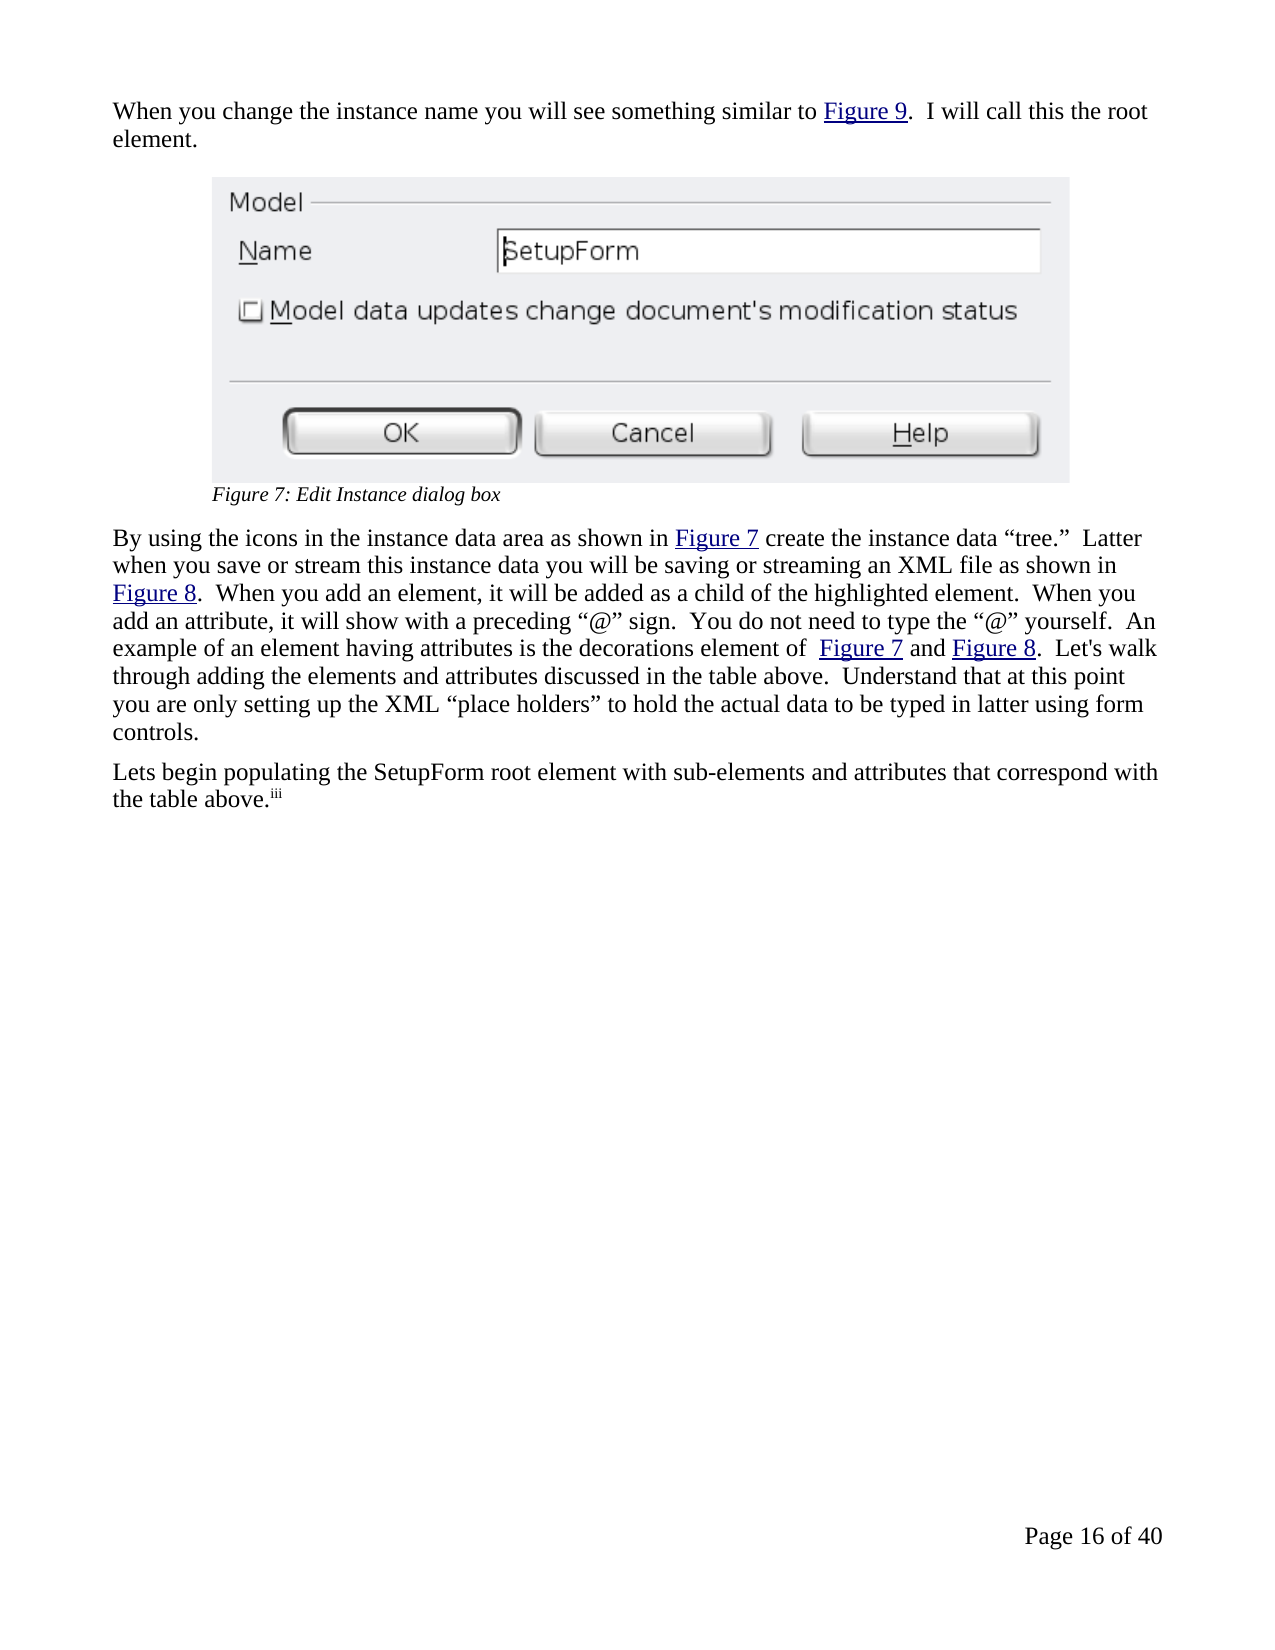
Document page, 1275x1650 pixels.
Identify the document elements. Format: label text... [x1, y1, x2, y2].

text Lets begin populating the SetupForm root element with sub-elements and attributes that correspond with the table above. [112, 758, 1162, 813]
text By using the icons in the instance data area as shown in Figure 7 create the instance data “tree.” Latter when you save or stream this instance data you will be saving or streaming an XML file as shown in Figure 8. When you add an element, it will be added as a child of the highlighted element. When you add an attribute, it will show with a preceding “@” sign. You do not need to type the “@” yourself. An example of an element having attributes is the decorations element of Figure 7 and Figure 8. Let's walk through adding the elements and attributes discussed in the table above. Understand that at this point you are only setting up the XML “place holders” to hold the actual data to be typed in latter using form controls. [112, 524, 1162, 745]
picture [211, 177, 1070, 483]
text When you change the instance name you will see something similar to Figure 9. I will call this the root element. [112, 97, 1162, 153]
text Figure 9: Edit Instance dialog box [212, 483, 1069, 506]
